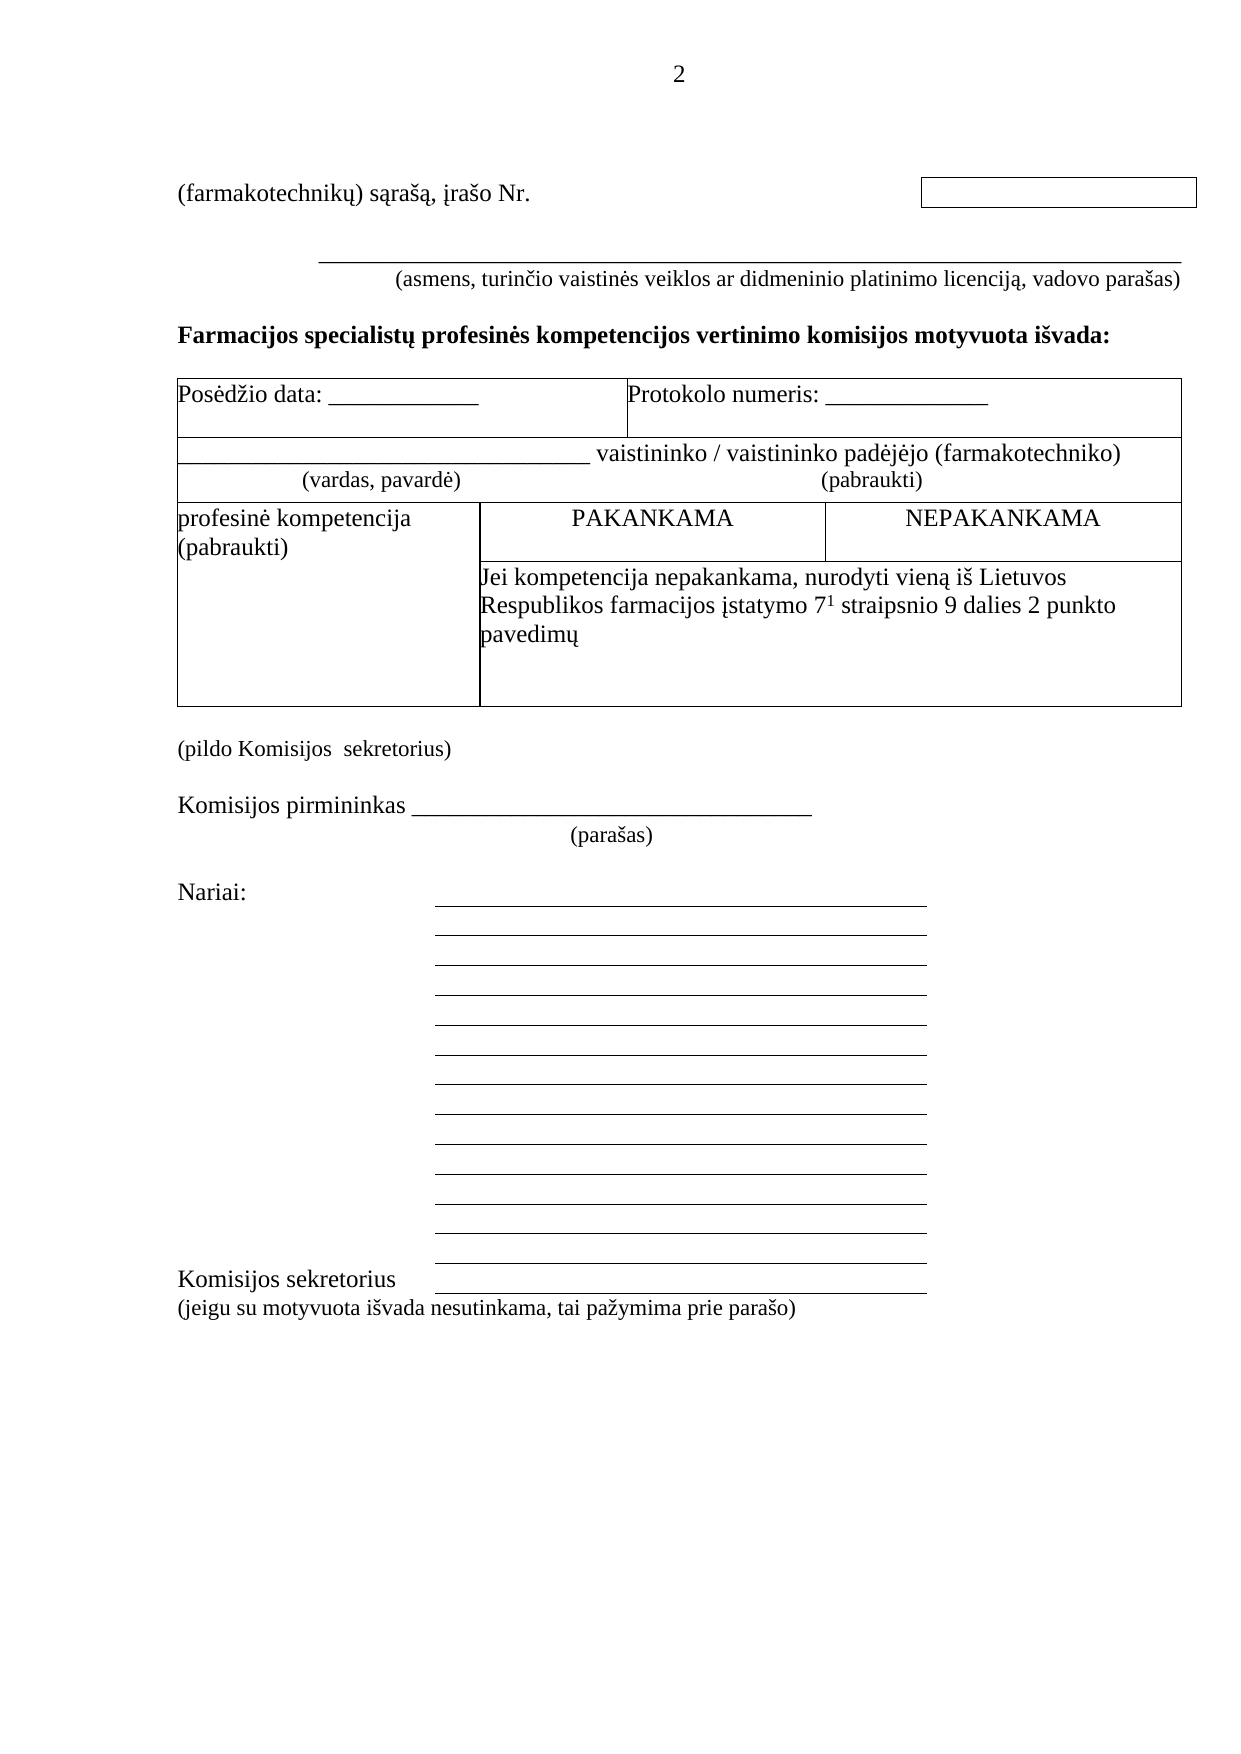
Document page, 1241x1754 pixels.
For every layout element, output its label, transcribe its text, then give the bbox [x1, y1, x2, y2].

table_cell [927, 995, 1181, 1025]
table_cell [435, 1115, 927, 1144]
table_cell (farmakotechnikų) sąrašą, įrašo Nr. [177, 177, 706, 207]
table_cell [927, 1233, 1181, 1263]
table_cell [177, 1084, 435, 1114]
table_header Nariai: [177, 877, 435, 906]
table_cell [927, 1114, 1181, 1144]
table_cell [749, 177, 792, 207]
table_cell [435, 1145, 927, 1174]
table_cell [927, 935, 1181, 965]
table_cell [927, 1084, 1181, 1114]
table_cell [879, 177, 921, 207]
table_cell [177, 1174, 435, 1203]
table_header [927, 877, 1181, 906]
table_cell [435, 996, 927, 1025]
table_cell _________________________________ vaistininko / vaistininko padėjėjo (farmakotechniko) (vardas, pavardė) (pabraukti) [178, 438, 1181, 502]
table_cell [927, 1263, 1181, 1293]
table_cell [177, 965, 435, 995]
text (asmens, turinčio vaistinės veiklos ar didmeninio platinimo licenciją, vadovo parašas) [177, 266, 1181, 292]
table_header Protokolo numeris: _____________ [628, 379, 1181, 437]
table_cell Jei kompetencija nepakankama, nurodyti vieną iš Lietuvos Respublikos farmacijos įstatymo 71 straipsnio 9 dalies 2 punkto pavedimų [481, 562, 1181, 706]
table_cell [435, 1085, 927, 1114]
text Komisijos pirmininkas ________________________________ [177, 791, 1181, 819]
text (parašas) [177, 819, 1181, 848]
table_cell [435, 1056, 927, 1084]
table_cell [927, 965, 1181, 995]
table_cell [435, 1264, 927, 1293]
table_cell [177, 1144, 435, 1174]
table_cell [177, 1025, 435, 1054]
table_cell [835, 177, 878, 207]
table_cell PAKANKAMA [481, 503, 825, 561]
table_cell [927, 1144, 1181, 1174]
table_header [435, 877, 927, 906]
table_cell [435, 1234, 927, 1263]
table_cell [435, 966, 927, 995]
table_header Posėdžio data: ____________ [178, 379, 627, 437]
table_cell [435, 1175, 927, 1203]
table_cell [177, 995, 435, 1025]
table_cell [927, 1025, 1181, 1054]
table_cell [927, 1174, 1181, 1203]
table_cell [922, 178, 1196, 207]
table_cell [177, 1204, 435, 1233]
table_cell [927, 1055, 1181, 1084]
table_cell [177, 1055, 435, 1084]
table_cell [177, 906, 435, 935]
table_cell Komisijos sekretorius [177, 1263, 435, 1293]
table_cell [927, 906, 1181, 935]
table_cell [435, 1205, 927, 1233]
table_cell [177, 935, 435, 965]
text Farmacijos specialistų profesinės kompetencijos vertinimo komisijos motyvuota išvada: [177, 321, 1181, 349]
text (jeigu su motyvuota išvada nesutinkama, tai pažymima prie parašo) [177, 1294, 1181, 1320]
table_cell [177, 1233, 435, 1263]
text _____________________________________________________________________ [177, 237, 1181, 266]
table_cell [792, 177, 835, 207]
table_cell [927, 1204, 1181, 1233]
table_cell NEPAKANKAMA [826, 503, 1181, 561]
text (pildo Komisijos sekretorius) [177, 735, 1181, 762]
table_cell [177, 1114, 435, 1144]
table_cell [435, 1026, 927, 1054]
table_cell [435, 936, 927, 965]
table_cell profesinė kompetencija (pabraukti) [178, 503, 479, 706]
table_cell [706, 177, 749, 207]
table_cell [435, 907, 927, 935]
